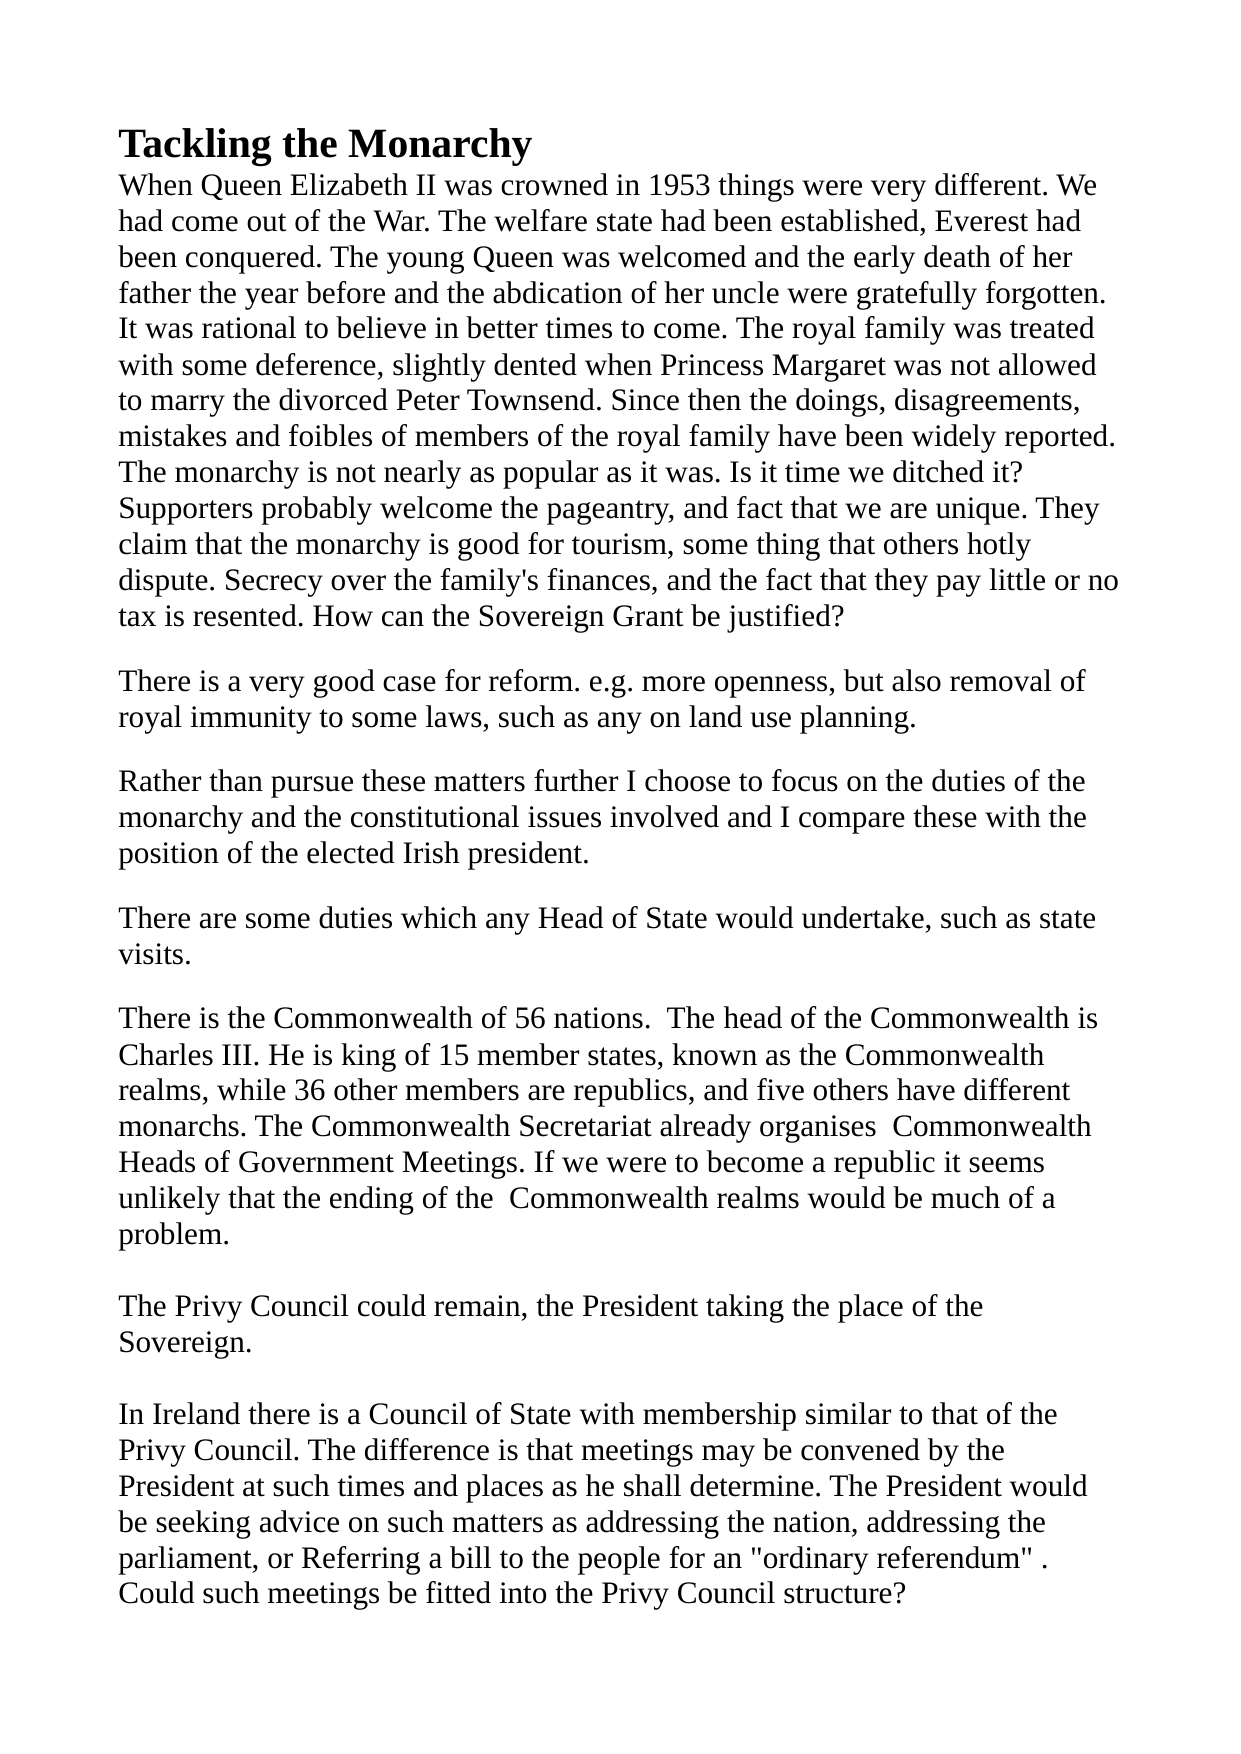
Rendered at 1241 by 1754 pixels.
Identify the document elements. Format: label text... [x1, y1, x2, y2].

text The Privy Council could remain, the President taking the place of the Sovereign. [118, 1287, 1122, 1359]
text There is a very good case for reform. e.g. more openness, but also removal of royal immunity to some laws, such as any on land use planning. [118, 662, 1122, 734]
text In Ireland there is a Council of State with membership similar to that of the Privy Council. The difference is that meetings may be convened by the President at such times and places as he shall determine. The President would be seeking advice on such matters as addressing the nation, addressing the parliament, or Referring a bill to the people for an "ordinary referendum" . Could such meetings be fitted into the Privy Council structure? [118, 1395, 1122, 1611]
text There are some duties which any Head of State would undertake, such as state visits. [118, 899, 1122, 971]
text Rather than pursue these matters further I choose to focus on the duties of the monarchy and the constitutional issues involved and I compare these with the position of the elected Irish president. [118, 763, 1122, 870]
text When Queen Elizabeth II was crowned in 1953 things were very different. We had come out of the War. The welfare state had been established, Everest had been conquered. The young Queen was welcomed and the early death of her father the year before and the abdication of her uncle were gratefully forgotten. It was rational to believe in better times to come. The royal family was treated with some deference, slightly dented when Princess Margaret was not allowed to marry the divorced Peter Townsend. Since then the doings, disagreements, mistakes and foibles of members of the royal family have been widely reported. The monarchy is not nearly as popular as it was. Is it time we ditched it? Supporters probably welcome the pageantry, and fact that we are unique. They claim that the monarchy is good for tourism, some thing that others hotly dispute. Secrecy over the family's finances, and the fact that they pay little or no tax is resented. How can the Sovereign Grant be justified? [118, 166, 1122, 633]
text Tackling the Monarchy [118, 118, 1122, 166]
text There is the Commonwealth of 56 nations. The head of the Commonwealth is Charles III. He is king of 15 member states, known as the Commonwealth realms, while 36 other members are republics, and five others have different monarchs. The Commonwealth Secretariat already organises Commonwealth Heads of Government Meetings. If we were to become a republic it seems unlikely that the ending of the Commonwealth realms would be much of a problem. [118, 1000, 1122, 1251]
